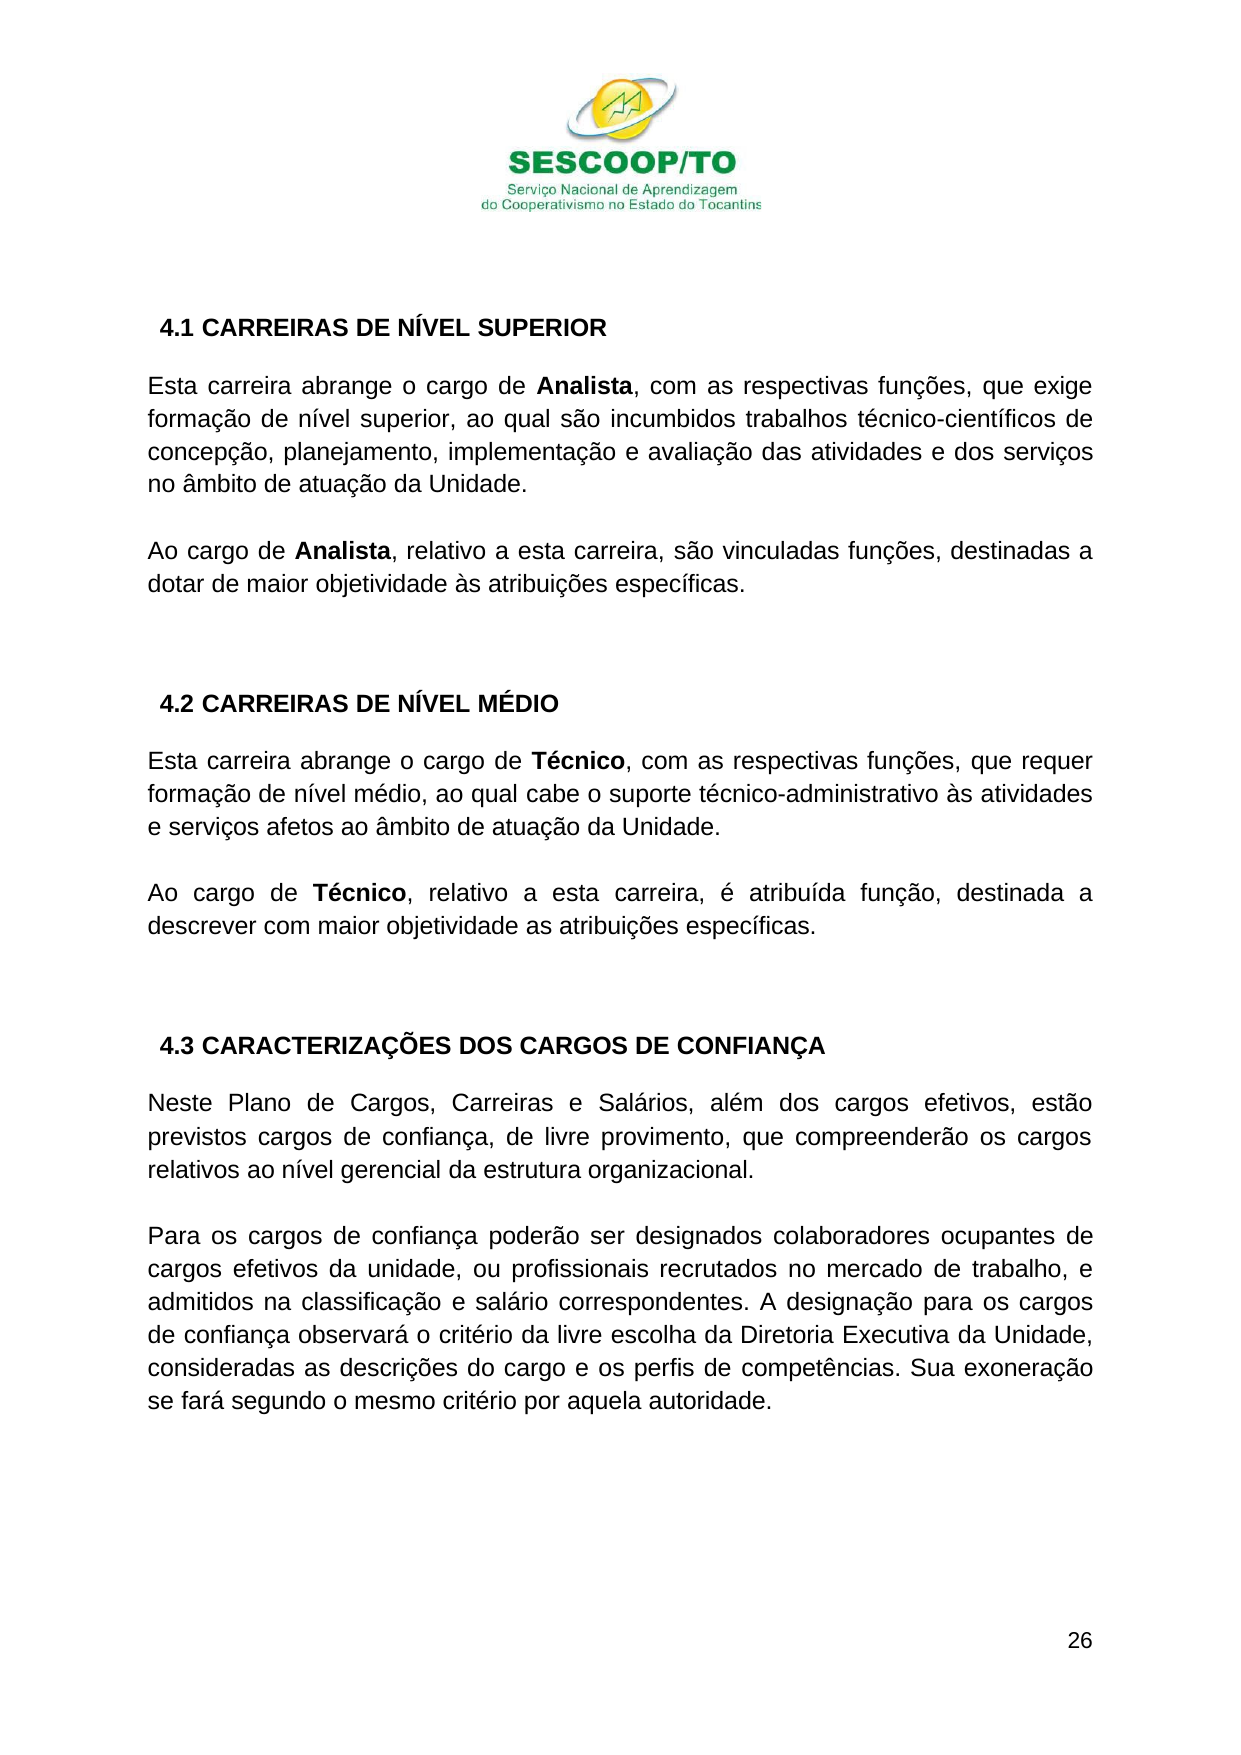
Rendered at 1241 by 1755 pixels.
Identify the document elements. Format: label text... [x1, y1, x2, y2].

text Neste Plano de Cargos, Carreiras e Salários, além dos cargos efetivos, estão previstos cargos de confiança, de livre provimento, que compreenderão os cargos relativos ao nível gerencial da estrutura organizacional. [147, 1088, 1092, 1183]
text Esta carreira abrange o cargo de Analista, com as respectivas funções, que exige formação de nível superior, ao qual são incumbidos trabalhos técnico-científicos de concepção, planejamento, implementação e avaliação das atividades e dos serviços no âmbito de atuação da Unidade. [147, 371, 1093, 498]
list CARACTERIZAÇÕES DOS CARGOS DE CONFIANÇA [159, 1031, 1105, 1059]
text Para os cargos de confiança poderão ser designados colaboradores ocupantes de cargos efetivos da unidade, ou profissionais recrutados no mercado de trabalho, e admitidos na classificação e salário correspondentes. A designação para os cargos de confiança observará o critério da livre escolha da Diretoria Executiva da Unidade, consideradas as descrições do cargo e os perfis de competências. Sua exoneração se fará segundo o mesmo critério por aquela autoridade. [147, 1221, 1093, 1415]
text Ao cargo de Técnico, relativo a esta carreira, é atribuída função, destinada a descrever com maior objetividade as atribuições específicas. [147, 878, 1093, 940]
text Esta carreira abrange o cargo de Técnico, com as respectivas funções, que requer formação de nível médio, ao qual cabe o suporte técnico-administrativo às atividades e serviços afetos ao âmbito de atuação da Unidade. [147, 746, 1093, 841]
text Ao cargo de Analista, relativo a esta carreira, são vinculadas funções, destinadas a dotar de maior objetividade às atribuições específicas. [147, 536, 1093, 597]
list CARREIRAS DE NÍVEL SUPERIOR [159, 313, 1105, 342]
list CARREIRAS DE NÍVEL MÉDIO [159, 689, 1105, 718]
